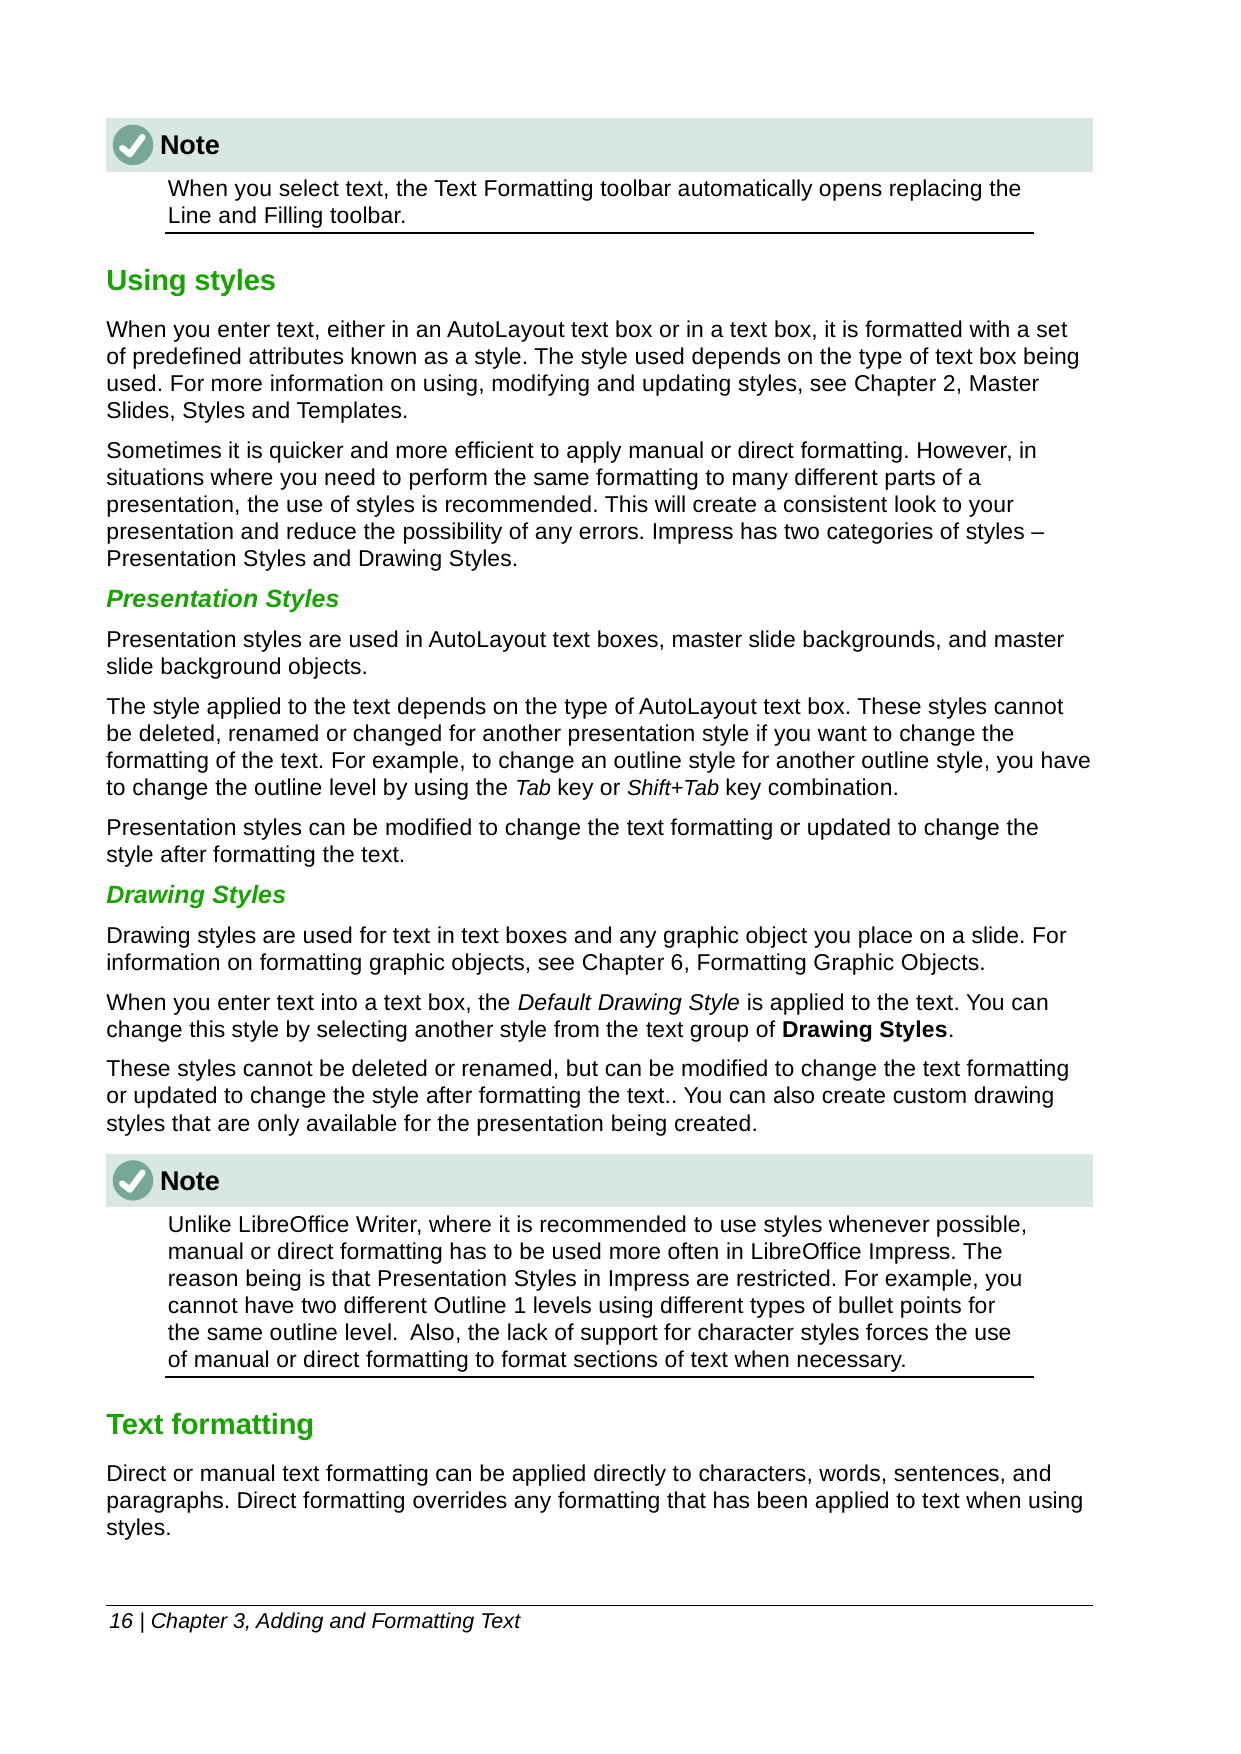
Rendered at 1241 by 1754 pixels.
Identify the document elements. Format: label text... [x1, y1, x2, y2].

text Drawing styles are used for text in text boxes and any graphic object you place on a slide. For information on formatting graphic objects, see Chapter 6, Formatting Graphic Objects. [106, 921, 1093, 976]
subtitle Note [106, 1154, 1093, 1207]
text When you enter text into a text box, the Default Drawing Style is applied to the text. You can change this style by selecting another style from the text group of Drawing Styles. [106, 988, 1093, 1042]
text When you select text, the Text Formatting toolbar automatically opens replacing the Line and Filling toolbar. [164, 172, 1034, 234]
text The style applied to the text depends on the type of AutoLayout text box. These styles cannot be deleted, renamed or changed for another presentation style if you want to change the formatting of the text. For example, to change an outline style for another outline style, you have to change the outline level by using the Tab key or Shift+Tab key combination. [106, 692, 1093, 801]
text Direct or manual text formatting can be applied directly to characters, words, sentences, and paragraphs. Direct formatting overrides any formatting that has been applied to text when using styles. [106, 1459, 1093, 1540]
text Presentation styles can be modified to change the text formatting or updated to change the style after formatting the text. [106, 813, 1093, 867]
text When you enter text, either in an AutoLayout text box or in a text box, it is formatted with a set of predefined attributes known as a style. The style used depends on the type of text box being used. For more information on using, modifying and updating styles, see Chapter 2, Master Slides, Styles and Templates. [106, 315, 1093, 424]
text Presentation styles are used in AutoLayout text boxes, master slide backgrounds, and master slide background objects. [106, 626, 1093, 680]
text Unlike LibreOffice Writer, where it is recommended to use styles whenever possible, manual or direct formatting has to be used more often in LibreOffice Impress. The reason being is that Presentation Styles in Impress are restricted. For example, you cannot have two different Outline 1 levels using different types of bullet points for the same outline level. Also, the lack of support for character styles forces the use of manual or direct formatting to format sections of text when necessary. [164, 1207, 1034, 1378]
text Sometimes it is quicker and more efficient to apply manual or direct formatting. However, in situations where you need to perform the same formatting to many different parts of a presentation, the use of styles is recommended. This will create a consistent look to your presentation and reduce the possibility of any errors. Impress has two categories of styles – Presentation Styles and Drawing Styles. [106, 436, 1093, 572]
subtitle Presentation Styles [106, 584, 1093, 613]
subtitle Note [106, 118, 1093, 172]
subtitle Using styles [106, 263, 1093, 297]
subtitle Text formatting [106, 1407, 1093, 1440]
subtitle Drawing Styles [106, 880, 1093, 909]
text These styles cannot be deleted or renamed, but can be modified to change the text formatting or updated to change the style after formatting the text.. You can also create custom drawing styles that are only available for the presentation being created. [106, 1055, 1093, 1136]
